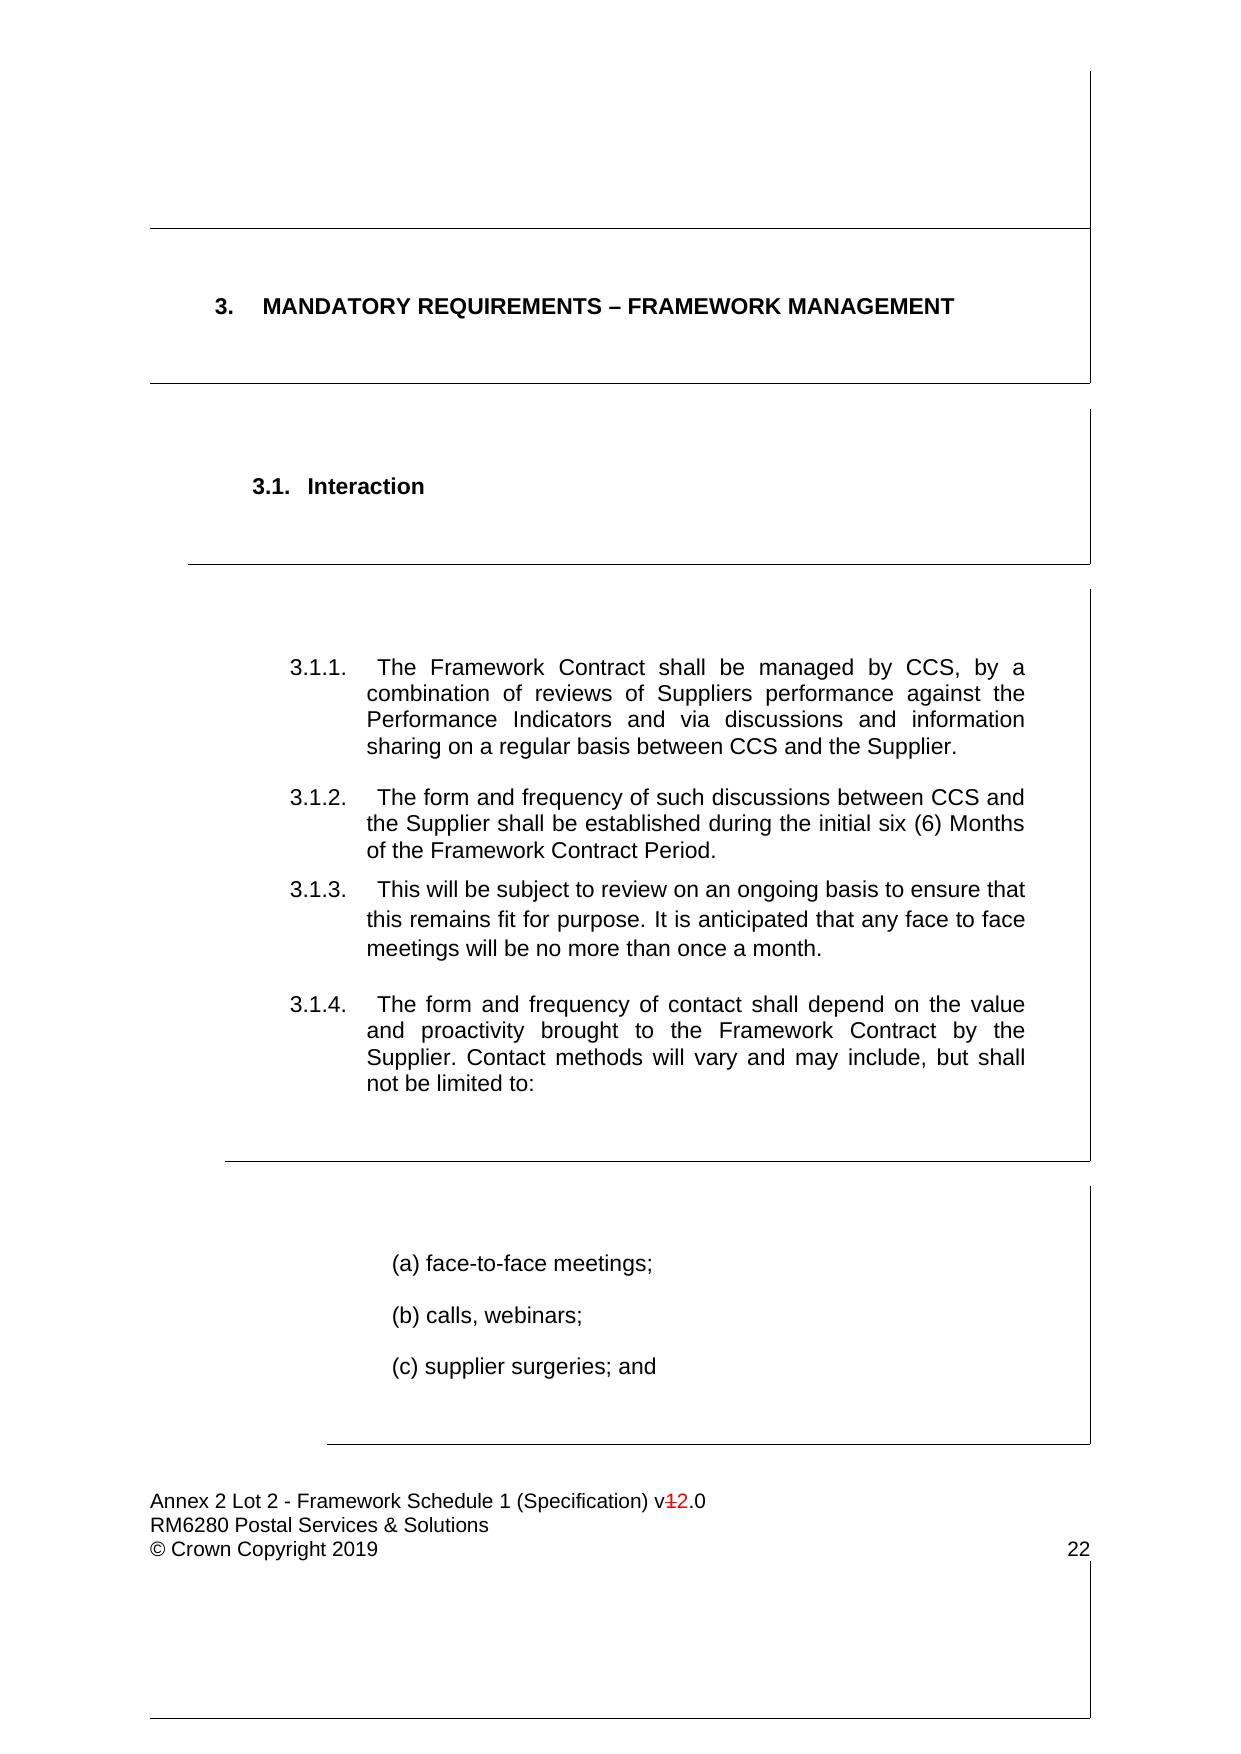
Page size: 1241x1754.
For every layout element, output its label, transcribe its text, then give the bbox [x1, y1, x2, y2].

list The form and frequency of contact shall depend on the value and proactivity brought to the Framework Contract by the Supplier. Contact methods will vary and may include, but shall not be limited to: [225, 926, 1090, 1161]
text (b) calls, webinars; [327, 1237, 1090, 1288]
list The form and frequency of such discussions between CCS and the Supplier shall be established during the initial six (6) Months of the Framework Contract Period. [225, 719, 1090, 811]
text (c) supplier surgeries; and [327, 1288, 1090, 1444]
list The Framework Contract shall be managed by CCS, by a combination of reviews of Suppliers performance against the Performance Indicators and via discussions and information sharing on a regular basis between CCS and the Supplier. [225, 589, 1090, 719]
list This will be subject to review on an ongoing basis to ensure that this remains fit for purpose. It is anticipated that any face to face meetings will be no more than once a month. [225, 811, 1090, 926]
list MANDATORY REQUIREMENTS – FRAMEWORK MANAGEMENT [150, 228, 1090, 383]
text (a) face-to-face meetings; [327, 1186, 1090, 1237]
list Interaction [187, 408, 1090, 564]
